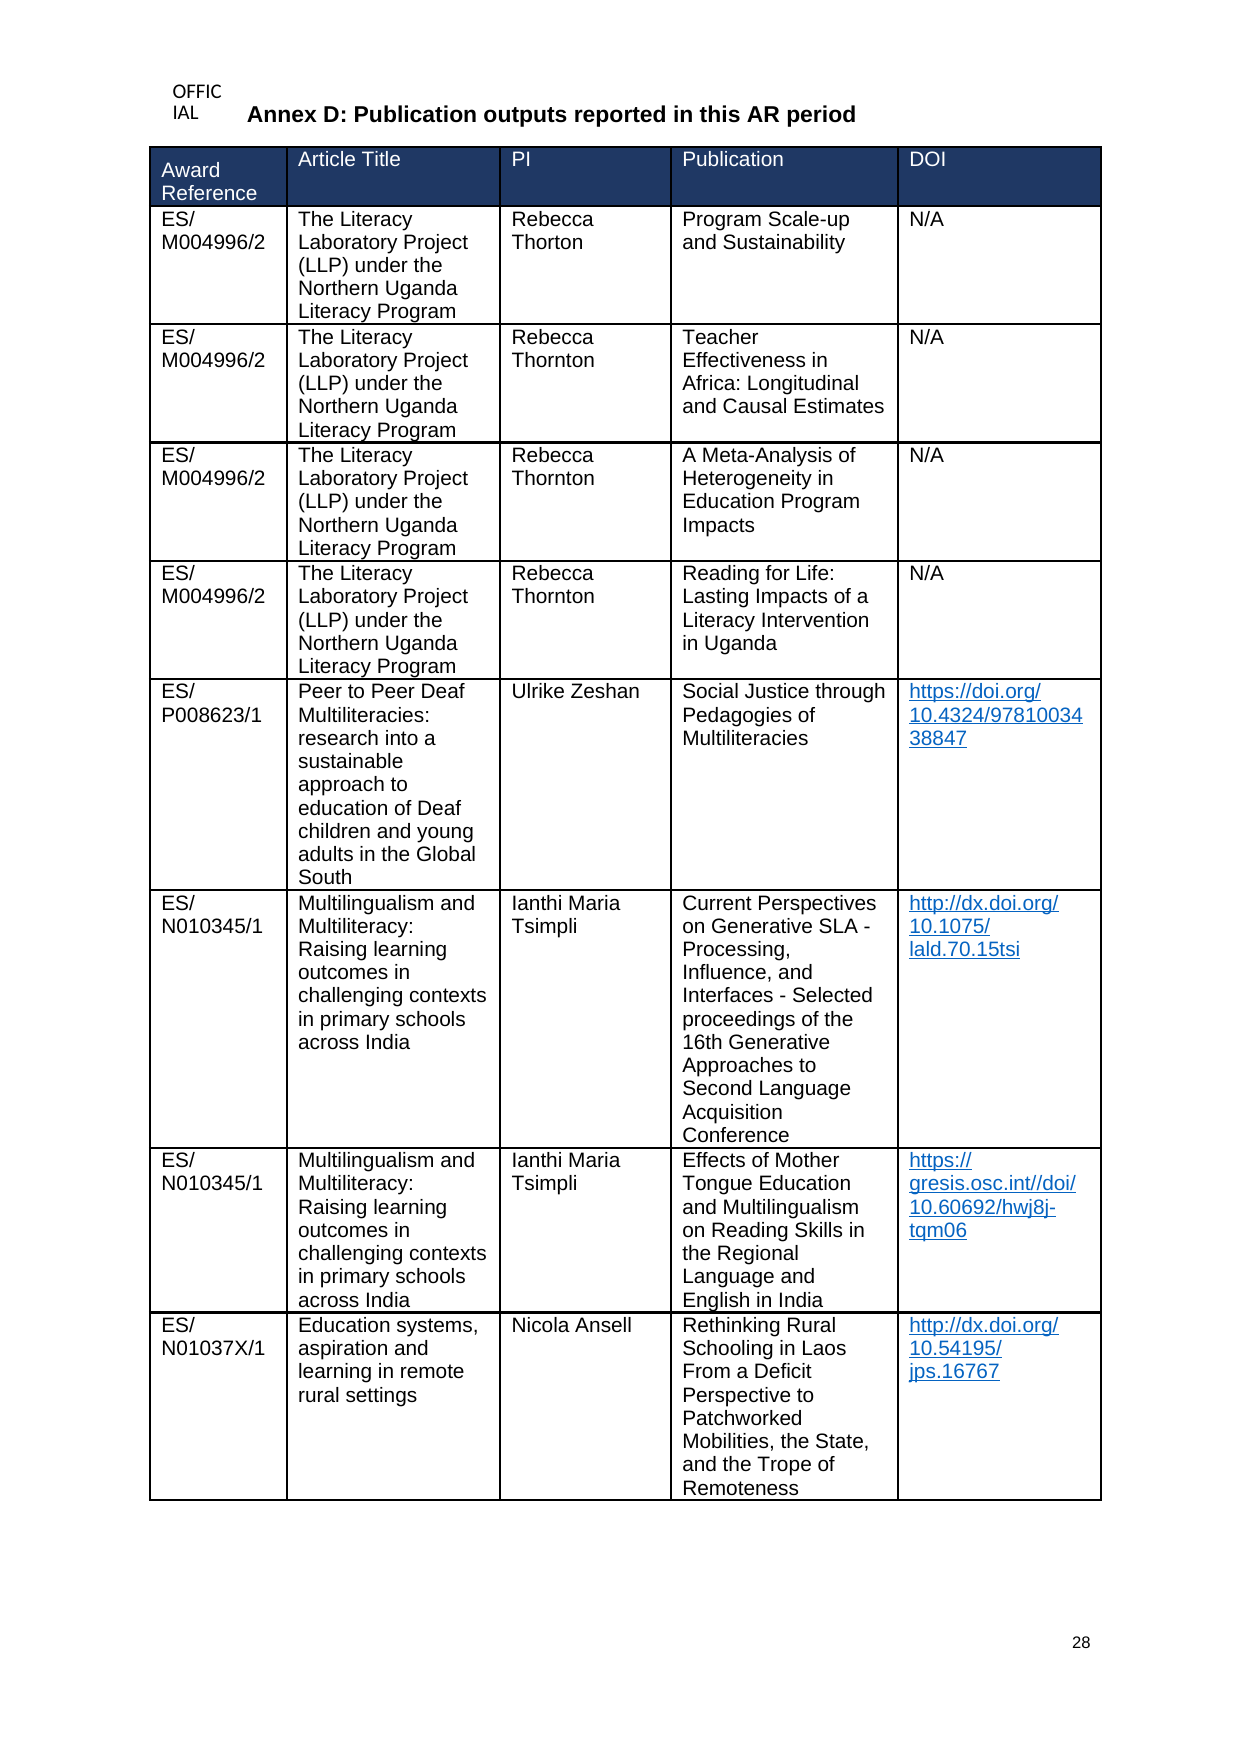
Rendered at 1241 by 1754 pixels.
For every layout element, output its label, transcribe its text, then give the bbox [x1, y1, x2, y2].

table_cell Ianthi Maria Tsimpli [501, 891, 670, 1147]
table_cell Rebecca Thornton [501, 325, 670, 441]
table_cell Education systems, aspiration and learning in remote rural settings [288, 1314, 499, 1499]
table_cell Multilingualism and Multiliteracy: Raising learning outcomes in challenging contexts in primary schools across India [288, 1149, 499, 1311]
table_cell N/A [899, 444, 1100, 560]
table_header Article Title [288, 148, 499, 205]
table_header PI [501, 148, 670, 205]
table_cell ES/M004996/2 [151, 207, 286, 323]
table_cell N/A [899, 562, 1100, 678]
table_cell Rethinking Rural Schooling in Laos From a Deficit Perspective to Patchworked Mobilities, the State, and the Trope of Remoteness [672, 1314, 897, 1499]
table_cell N/A [899, 207, 1100, 323]
table_cell Peer to Peer Deaf Multiliteracies: research into a sustainable approach to education of Deaf children and young adults in the Global South [288, 680, 499, 889]
table_cell ES/N01037X/1 [151, 1314, 286, 1499]
table_cell ES/M004996/2 [151, 325, 286, 441]
table_cell Effects of Mother Tongue Education and Multilingualism on Reading Skills in the Regional Language and English in India [672, 1149, 897, 1311]
table_cell https://doi.org/10.4324/9781003438847 [899, 680, 1100, 889]
table_cell Ulrike Zeshan [501, 680, 670, 889]
table_cell Teacher Effectiveness in Africa: Longitudinal and Causal Estimates [672, 325, 897, 441]
table_cell Social Justice through Pedagogies of Multiliteracies [672, 680, 897, 889]
table_cell Rebecca Thornton [501, 444, 670, 560]
table_cell ES/P008623/1 [151, 680, 286, 889]
table_header Award Reference [151, 148, 286, 205]
table_header DOI [899, 148, 1100, 205]
table_cell https://gresis.osc.int//doi/10.60692/hwj8j-tqm06 [899, 1149, 1100, 1311]
text Annex D: Publication outputs reported in this AR period [150, 102, 1090, 127]
table_header Publication [672, 148, 897, 205]
table_cell Reading for Life: Lasting Impacts of a Literacy Intervention in Uganda [672, 562, 897, 678]
table_cell Program Scale-up and Sustainability [672, 207, 897, 323]
table_cell The Literacy Laboratory Project (LLP) under the Northern Uganda Literacy Program [288, 562, 499, 678]
table_cell The Literacy Laboratory Project (LLP) under the Northern Uganda Literacy Program [288, 325, 499, 441]
table_cell Rebecca Thornton [501, 562, 670, 678]
table_cell The Literacy Laboratory Project (LLP) under the Northern Uganda Literacy Program [288, 444, 499, 560]
table_cell Nicola Ansell [501, 1314, 670, 1499]
table_cell Ianthi Maria Tsimpli [501, 1149, 670, 1311]
table_cell ES/M004996/2 [151, 562, 286, 678]
table_cell N/A [899, 325, 1100, 441]
table_cell Current Perspectives on Generative SLA - Processing, Influence, and Interfaces - Selected proceedings of the 16th Generative Approaches to Second Language Acquisition Conference [672, 891, 897, 1147]
table_cell ES/M004996/2 [151, 444, 286, 560]
table_cell ES/N010345/1 [151, 1149, 286, 1311]
table_cell Rebecca Thorton [501, 207, 670, 323]
table_cell A Meta-Analysis of Heterogeneity in Education Program Impacts [672, 444, 897, 560]
table_cell The Literacy Laboratory Project (LLP) under the Northern Uganda Literacy Program [288, 207, 499, 323]
table_cell ES/N010345/1 [151, 891, 286, 1147]
table_cell Multilingualism and Multiliteracy: Raising learning outcomes in challenging contexts in primary schools across India [288, 891, 499, 1147]
table_cell http://dx.doi.org/10.54195/jps.16767 [899, 1314, 1100, 1499]
table_cell http://dx.doi.org/10.1075/lald.70.15tsi [899, 891, 1100, 1147]
